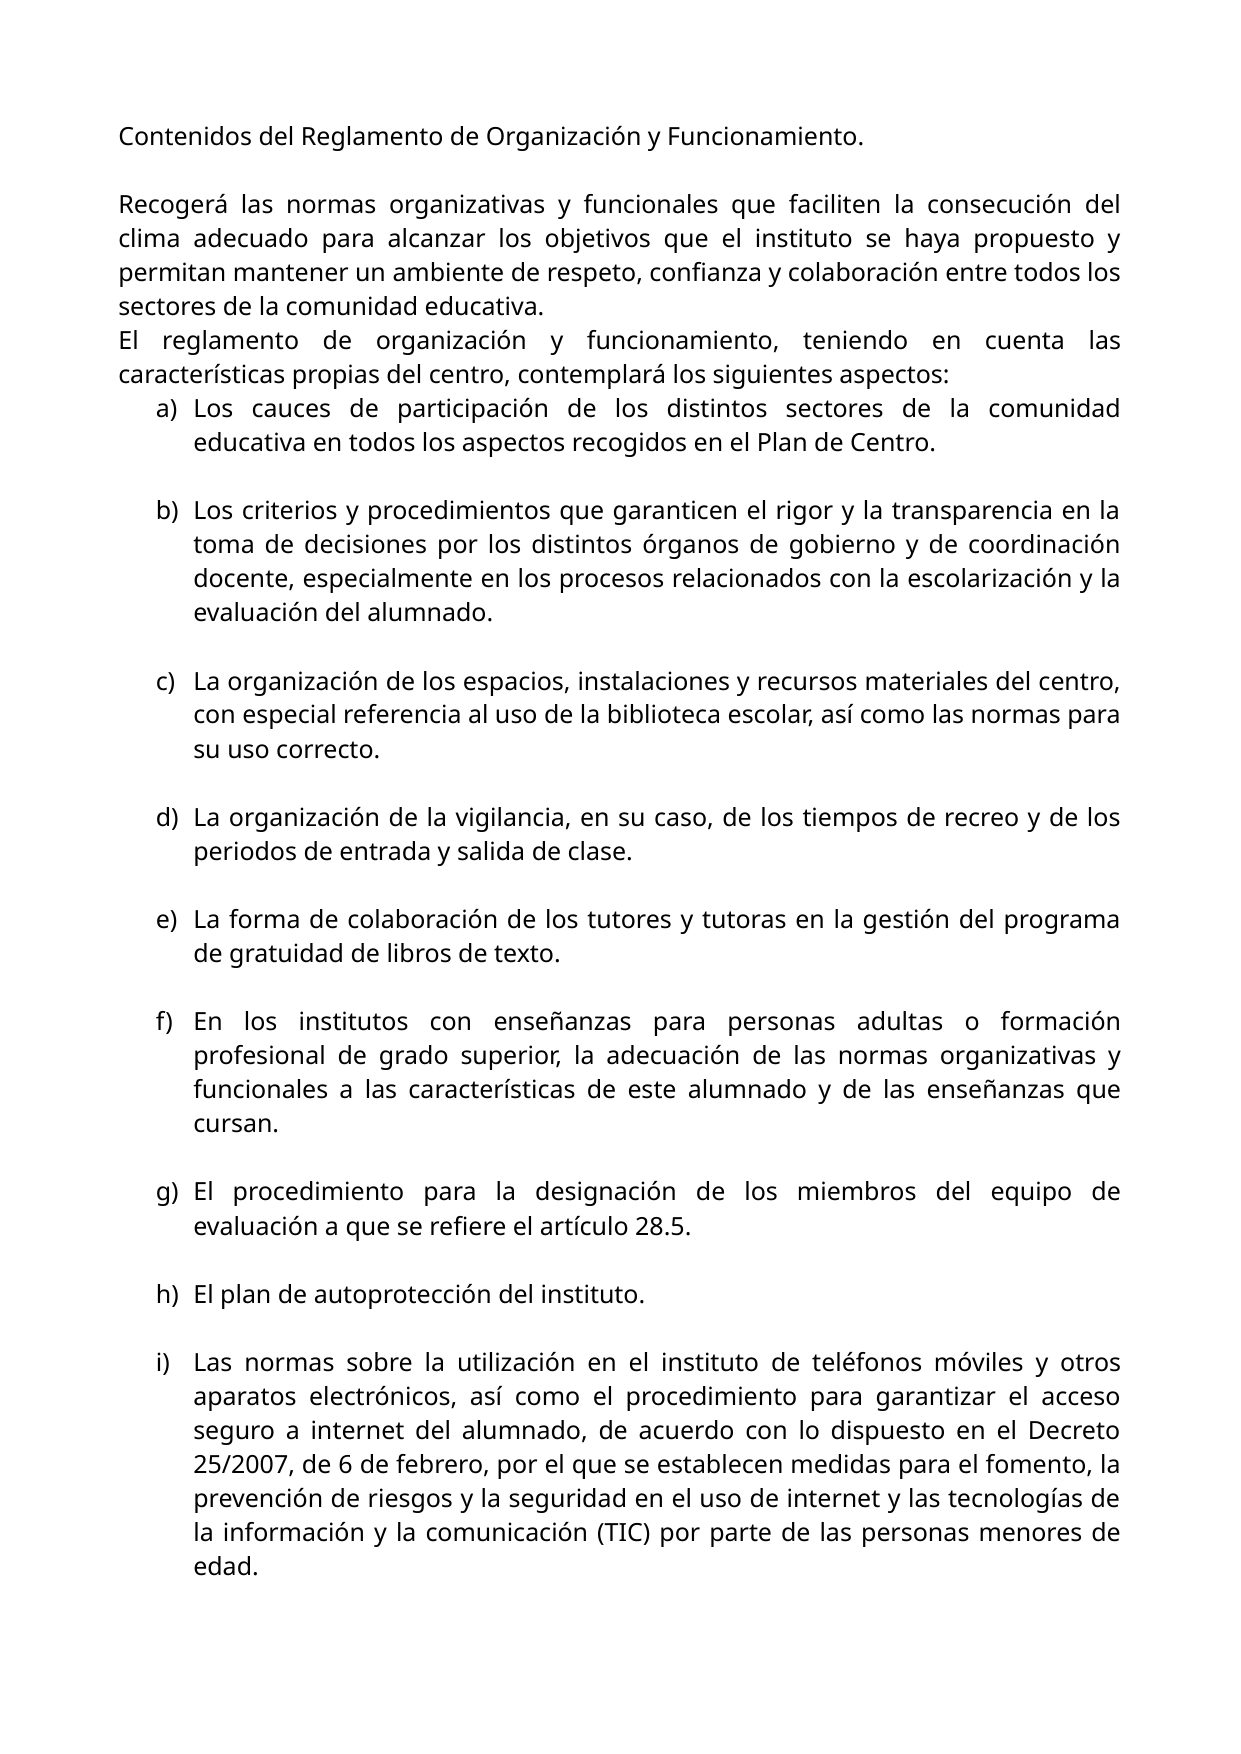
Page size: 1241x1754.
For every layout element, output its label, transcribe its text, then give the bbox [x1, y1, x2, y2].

list Las normas sobre la utilización en el instituto de teléfonos móviles y otros aparatos electrónicos, así como el procedimiento para garantizar el acceso seguro a internet del alumnado, de acuerdo con lo dispuesto en el Decreto 25/2007, de 6 de febrero, por el que se establecen medidas para el fomento, la prevención de riesgos y la seguridad en el uso de internet y las tecnologías de la información y la comunicación (TIC) por parte de las personas menores de edad. [156, 1344, 1122, 1583]
list La forma de colaboración de los tutores y tutoras en la gestión del programa de gratuidad de libros de texto. [156, 902, 1122, 970]
text Contenidos del Reglamento de Organización y Funcionamiento. [118, 118, 1122, 152]
list En los institutos con enseñanzas para personas adultas o formación profesional de grado superior, la adecuación de las normas organizativas y funcionales a las características de este alumnado y de las enseñanzas que cursan. [156, 1004, 1122, 1140]
list La organización de la vigilancia, en su caso, de los tiempos de recreo y de los periodos de entrada y salida de clase. [156, 799, 1122, 867]
list La organización de los espacios, instalaciones y recursos materiales del centro, con especial referencia al uso de la biblioteca escolar, así como las normas para su uso correcto. [156, 663, 1122, 765]
text Recogerá las normas organizativas y funcionales que faciliten la consecución del clima adecuado para alcanzar los objetivos que el instituto se haya propuesto y permitan mantener un ambiente de respeto, confianza y colaboración entre todos los sectores de la comunidad educativa. [118, 186, 1122, 322]
list Los cauces de participación de los distintos sectores de la comunidad educativa en todos los aspectos recogidos en el Plan de Centro. [156, 391, 1122, 459]
list El procedimiento para la designación de los miembros del equipo de evaluación a que se refiere el artículo 28.5. [156, 1174, 1122, 1242]
list Los criterios y procedimientos que garanticen el rigor y la transparencia en la toma de decisiones por los distintos órganos de gobierno y de coordinación docente, especialmente en los procesos relacionados con la escolarización y la evaluación del alumnado. [156, 493, 1122, 629]
list El plan de autoprotección del instituto. [156, 1276, 1122, 1310]
text El reglamento de organización y funcionamiento, teniendo en cuenta las características propias del centro, contemplará los siguientes aspectos: [118, 322, 1122, 391]
